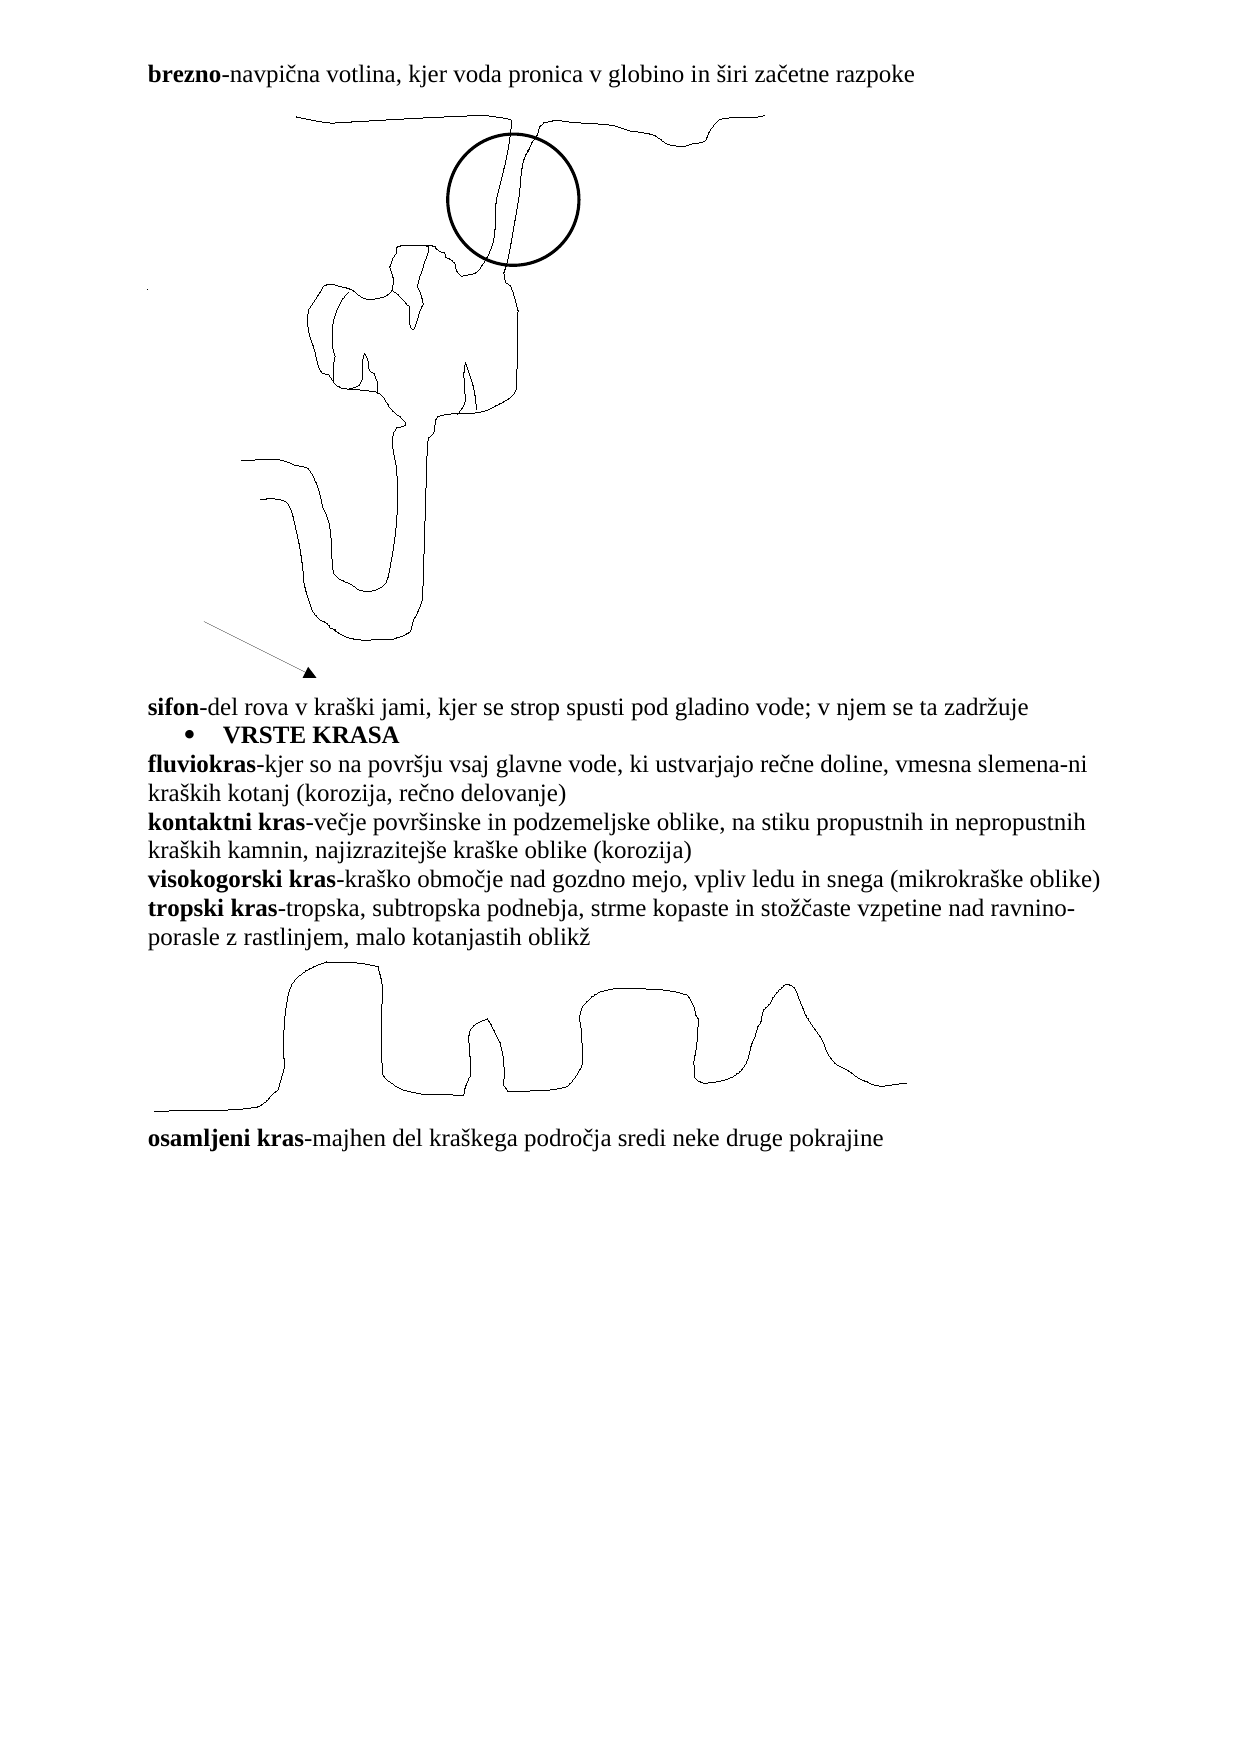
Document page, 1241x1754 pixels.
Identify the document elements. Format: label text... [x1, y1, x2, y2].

text tropski kras-tropska, subtropska podnebja, strme kopaste in stožčaste vzpetine nad ravnino-porasle z rastlinjem, malo kotanjastih oblikž [148, 893, 1122, 950]
text visokogorski kras-kraško območje nad gozdno mejo, vpliv ledu in snega (mikrokraške oblike) [148, 864, 1122, 893]
text kontaktni kras-večje površinske in podzemeljske oblike, na stiku propustnih in nepropustnih kraških kamnin, najizrazitejše kraške oblike (korozija) [148, 807, 1122, 864]
text brezno-navpična votlina, kjer voda pronica v globino in širi začetne razpoke [148, 59, 1122, 88]
text sifon-del rova v kraški jami, kjer se strop spusti pod gladino vode; v njem se ta zadržuje [148, 692, 1122, 720]
list VRSTE KRASA [185, 720, 1122, 749]
text osamljeni kras-majhen del kraškega področja sredi neke druge pokrajine [148, 1123, 1122, 1152]
text fluviokras-kjer so na površju vsaj glavne vode, ki ustvarjajo rečne doline, vmesna slemena-ni kraških kotanj (korozija, rečno delovanje) [148, 749, 1122, 807]
